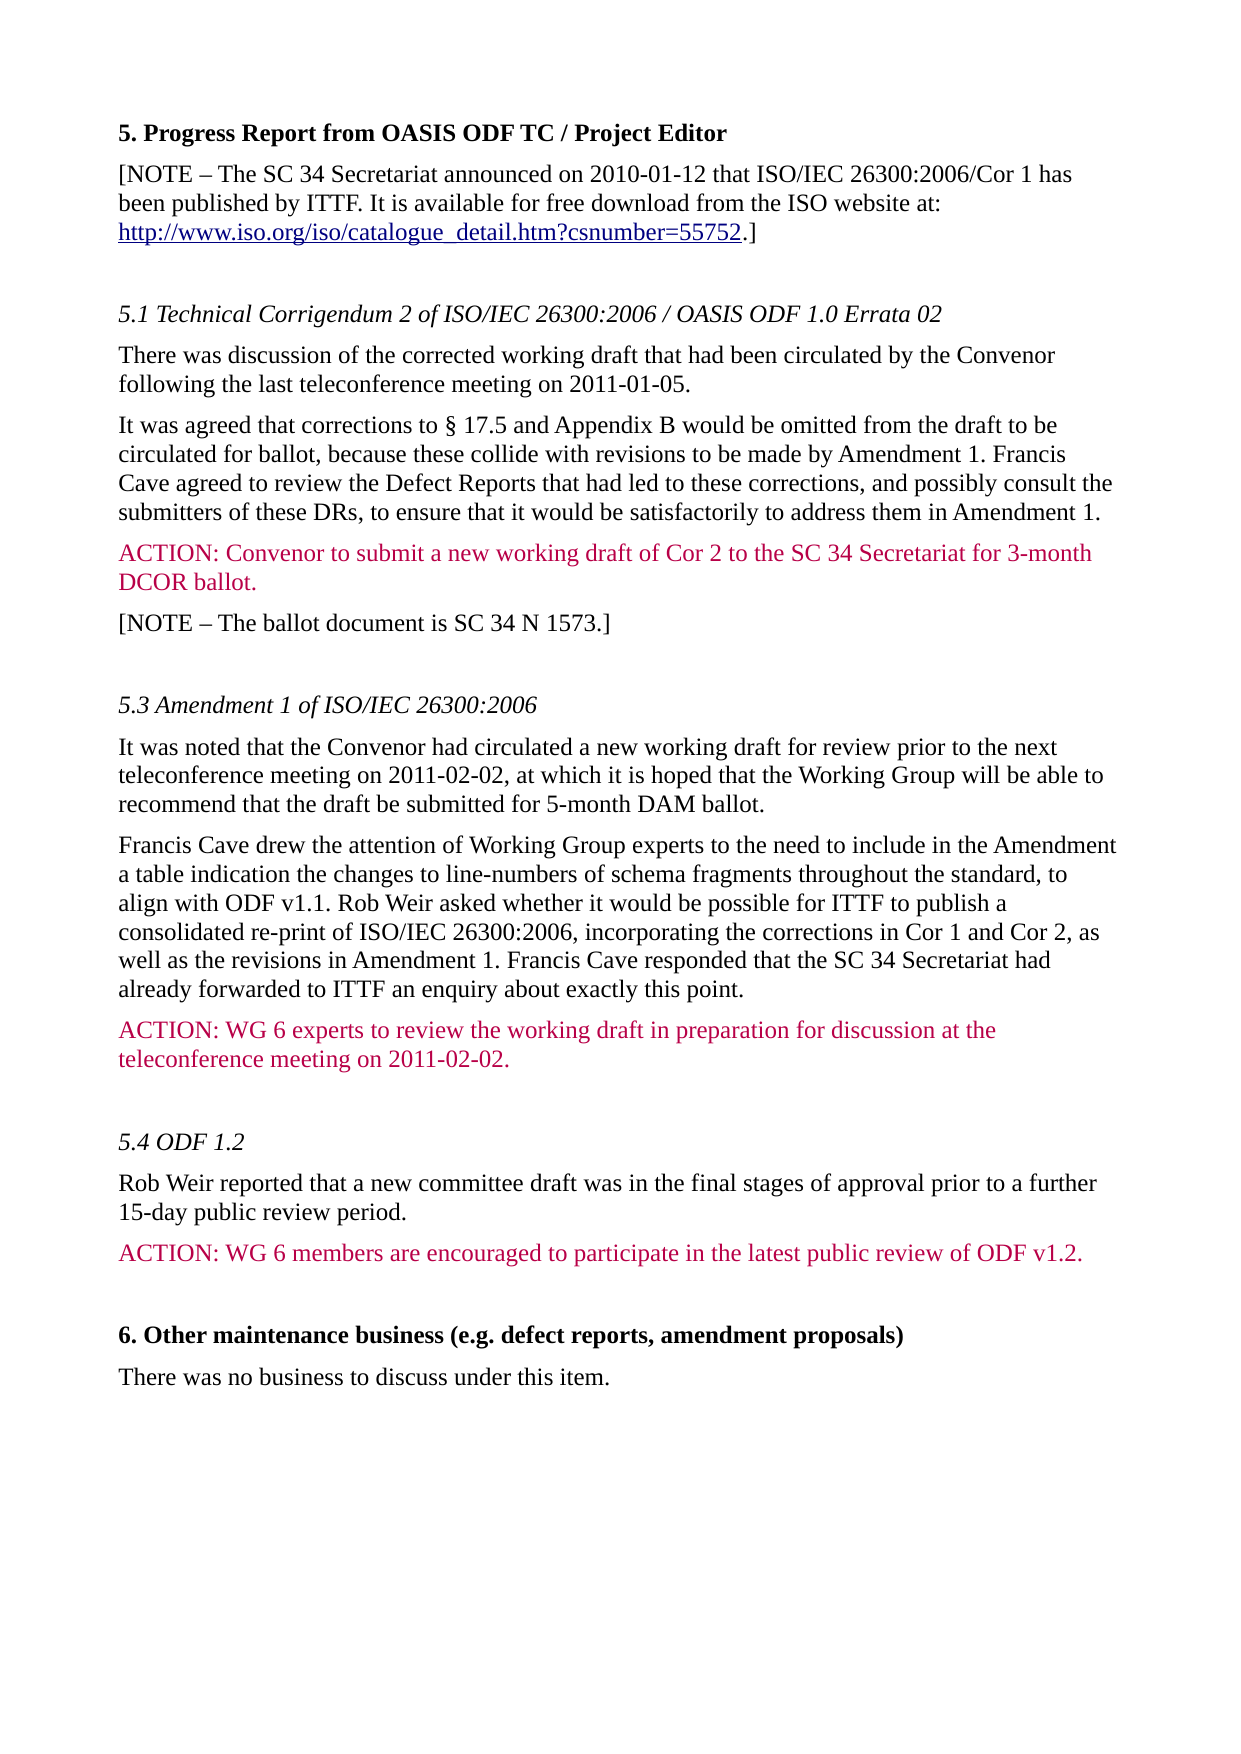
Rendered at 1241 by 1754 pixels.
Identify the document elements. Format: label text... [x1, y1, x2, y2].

text There was no business to discuss under this item. [118, 1362, 1122, 1391]
text Francis Cave drew the attention of Working Group experts to the need to include in the Amendment a table indication the changes to line-numbers of schema fragments throughout the standard, to align with ODF v1.1. Rob Weir asked whether it would be possible for ITTF to publish a consolidated re-print of ISO/IEC 26300:2006, incorporating the corrections in Cor 1 and Cor 2, as well as the revisions in Amendment 1. Francis Cave responded that the SC 34 Secretariat had already forwarded to ITTF an enquiry about exactly this point. [118, 831, 1122, 1003]
text 6. Other maintenance business (e.g. defect reports, amendment proposals) [118, 1321, 1122, 1349]
text 5.3 Amendment 1 of ISO/IEC 26300:2006 [118, 691, 1122, 719]
text 5.1 Technical Corrigendum 2 of ISO/IEC 26300:2006 / OASIS ODF 1.0 Errata 02 [118, 299, 1122, 328]
text It was noted that the Convenor had circulated a new working draft for review prior to the next teleconference meeting on 2011-02-02, at which it is hoped that the Working Group will be able to recommend that the draft be submitted for 5-month DAM ballot. [118, 732, 1122, 818]
text ACTION: WG 6 experts to review the working draft in preparation for discussion at the teleconference meeting on 2011-02-02. [118, 1016, 1122, 1073]
text There was discussion of the corrected working draft that had been circulated by the Convenor following the last teleconference meeting on 2011-01-05. [118, 341, 1122, 398]
text ACTION: WG 6 members are encouraged to participate in the latest public review of ODF v1.2. [118, 1238, 1122, 1267]
text It was agreed that corrections to § 17.5 and Appendix B would be omitted from the draft to be circulated for ballot, because these collide with revisions to be made by Amendment 1. Francis Cave agreed to review the Defect Reports that had led to these corrections, and possibly consult the submitters of these DRs, to ensure that it would be satisfactorily to address them in Amendment 1. [118, 411, 1122, 526]
text [NOTE – The ballot document is SC 34 N 1573.] [118, 608, 1122, 637]
text [NOTE – The SC 34 Secretariat announced on 2010-01-12 that ISO/IEC 26300:2006/Cor 1 has been published by ITTF. It is available for free download from the ISO website at: http://www.iso.org/iso/catalogue_detail.htm?csnumber=55752.] [118, 159, 1122, 246]
text Rob Weir reported that a new committee draft was in the final stages of approval prior to a further 15-day public review period. [118, 1168, 1122, 1226]
text 5.4 ODF 1.2 [118, 1127, 1122, 1156]
text 5. Progress Report from OASIS ODF TC / Project Editor [118, 118, 1122, 147]
text ACTION: Convenor to submit a new working draft of Cor 2 to the SC 34 Secretariat for 3-month DCOR ballot. [118, 538, 1122, 596]
